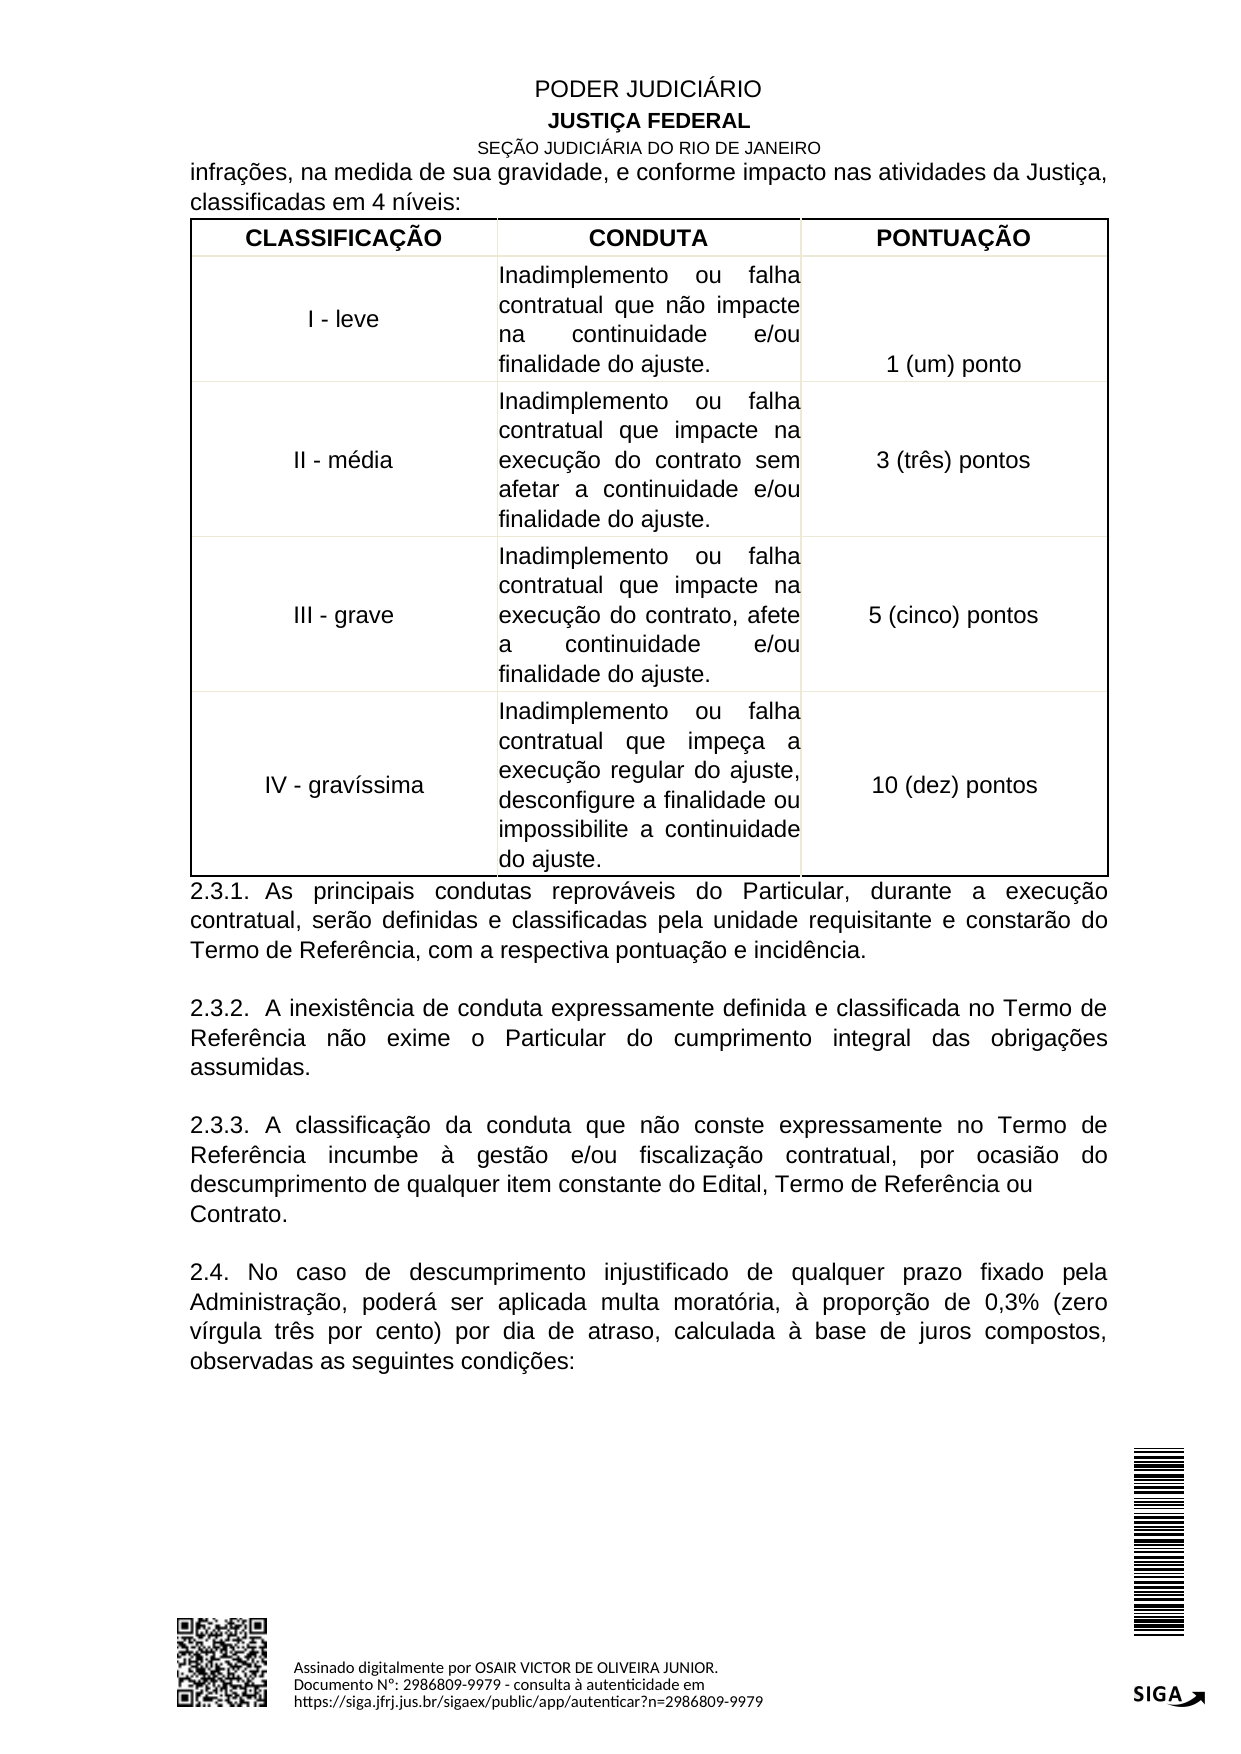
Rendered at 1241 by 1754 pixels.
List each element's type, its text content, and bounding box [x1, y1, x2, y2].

table_header CLASSIFICAÇÃO [192, 220, 497, 255]
table_cell Inadimplemento ou falha contratual que impacte na execução do contrato sem afetar a continuidade e/ou finalidade do ajuste. [498, 382, 800, 536]
table_header PONTUAÇÃO [802, 220, 1107, 255]
table_cell Inadimplemento ou falha contratual que impacte na execução do contrato, afete a continuidade e/ou finalidade do ajuste. [498, 537, 800, 691]
text 2.4. No caso de descumprimento injustificado de qualquer prazo fixado pela Administração, poderá ser aplicada multa moratória, à proporção de 0,3% (zero vírgula três por cento) por dia de atraso, calculada à base de juros compostos, observadas as seguintes condições: [189, 1258, 1109, 1374]
table_cell 3 (três) pontos [802, 382, 1107, 536]
list A inexistência de conduta expressamente definida e classificada no Termo de Referência não exime o Particular do cumprimento integral das obrigações assumidas. [190, 994, 1109, 1081]
table_cell III - grave [192, 537, 497, 691]
list infrações, na medida de sua gravidade, e conforme impacto nas atividades da Justiça, classificadas em 4 níveis: [190, 158, 1109, 215]
table_cell Inadimplemento ou falha contratual que não impacte na continuidade e/ou finalidade do ajuste. [498, 257, 800, 381]
list As principais condutas reprováveis do Particular, durante a execução contratual, serão definidas e classificadas pela unidade requisitante e constarão do Termo de Referência, com a respectiva pontuação e incidência. [190, 877, 1109, 963]
list A classificação da conduta que não conste expressamente no Termo de Referência incumbe à gestão e/ou fiscalização contratual, por ocasião do descumprimento de qualquer item constante do Edital, Termo de Referência ou [190, 1111, 1109, 1198]
table_cell 1 (um) ponto [802, 257, 1107, 381]
table_cell Inadimplemento ou falha contratual que impeça a execução regular do ajuste, desconfigure a finalidade ou impossibilite a continuidade do ajuste. [498, 692, 800, 875]
table_cell 10 (dez) pontos [802, 692, 1107, 875]
table_cell IV - gravíssima [192, 692, 497, 875]
text Contrato. [189, 1200, 1109, 1228]
table_cell II - média [192, 382, 497, 536]
table_header CONDUTA [498, 220, 800, 255]
table_cell I - leve [192, 257, 497, 381]
table_cell 5 (cinco) pontos [802, 537, 1107, 691]
